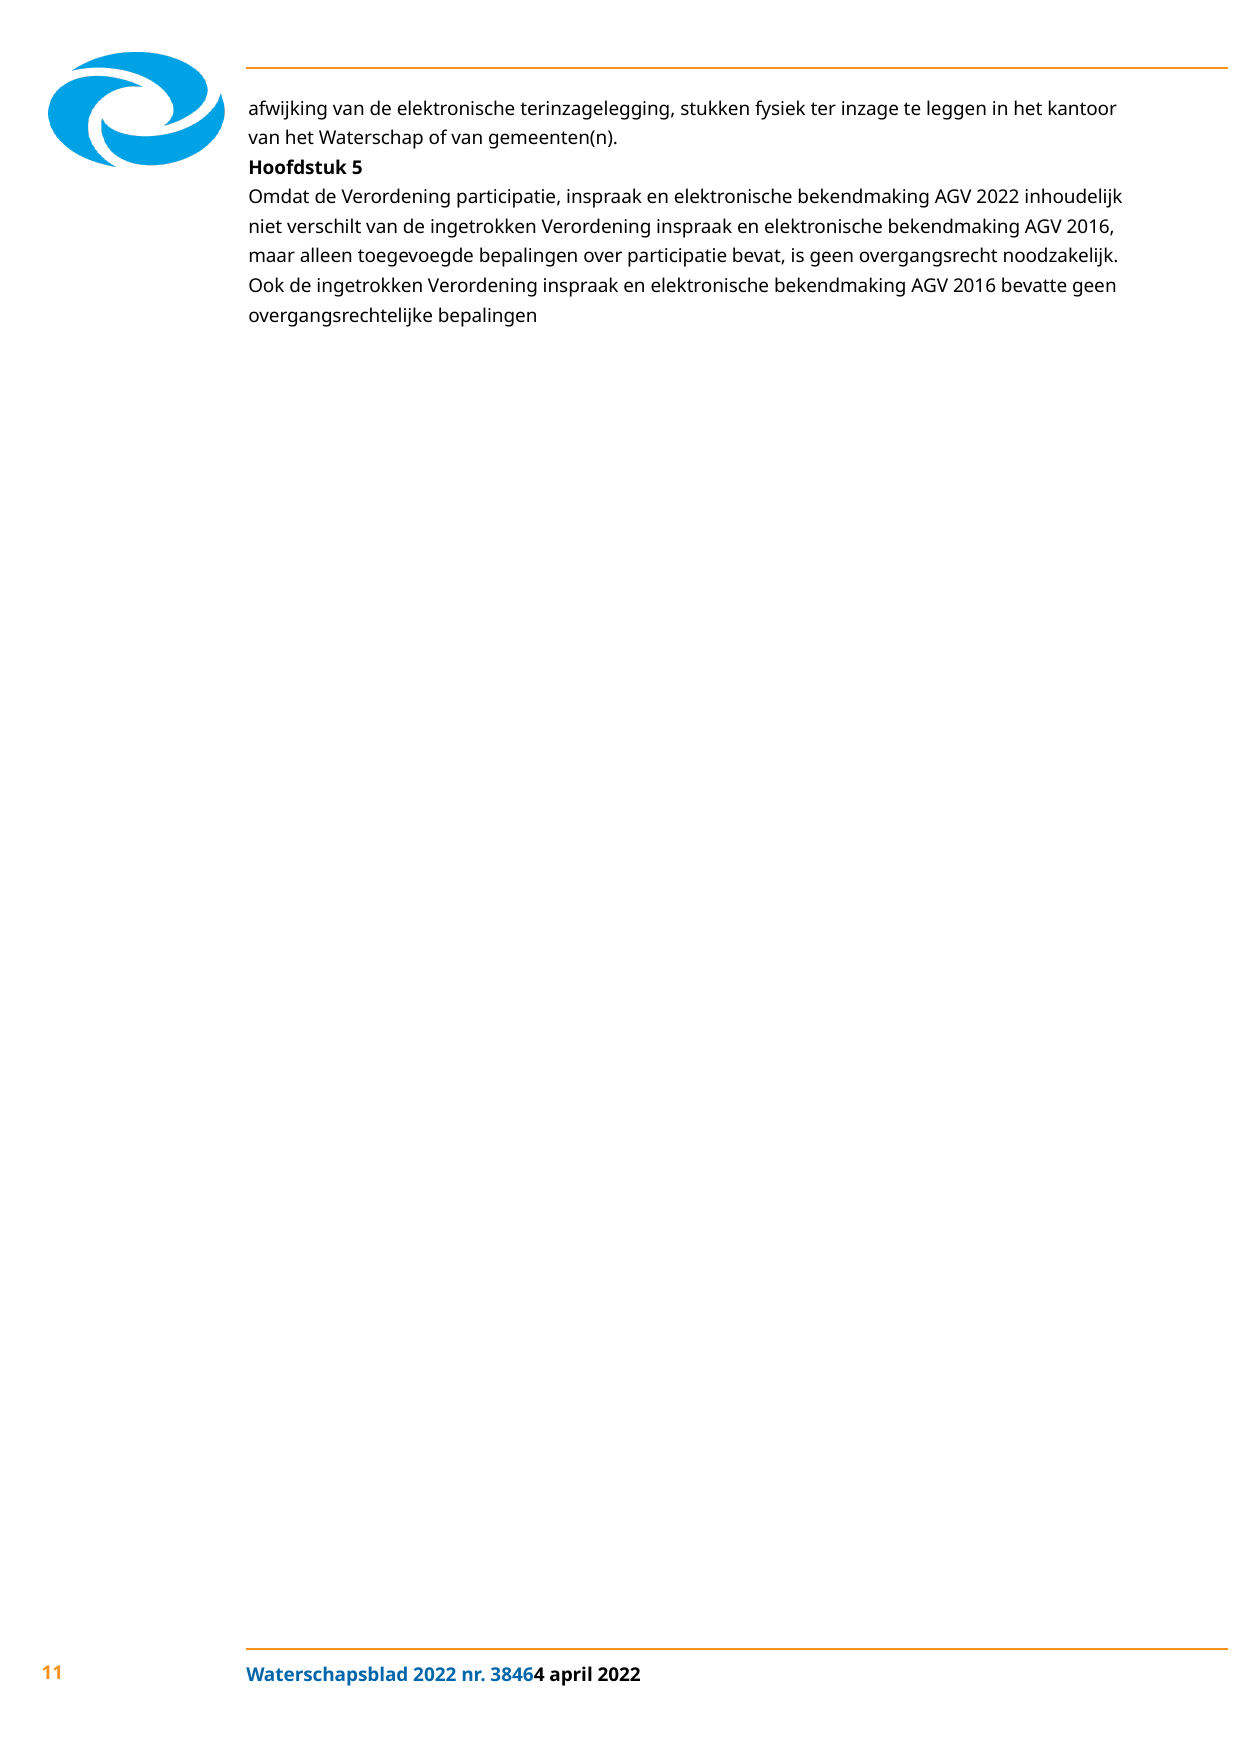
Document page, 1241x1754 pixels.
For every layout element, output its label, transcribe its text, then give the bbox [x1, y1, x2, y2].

picture [41, 47, 231, 172]
text Omdat de Verordening participatie, inspraak en elektronische bekendmaking AGV 2022 inhoudelijk niet verschilt van de ingetrokken Verordening inspraak en elektronische bekendmaking AGV 2016, maar alleen toegevoegde bepalingen over participatie bevat, is geen overgangsrecht noodzakelijk. Ook de ingetrokken Verordening inspraak en elektronische bekendmaking AGV 2016 bevatte geen overgangsrechtelijke bepalingen [248, 183, 1152, 328]
text afwijking van de elektronische terinzagelegging, stukken fysiek ter inzage te leggen in het kantoor van het Waterschap of van gemeenten(n). [248, 95, 1152, 150]
text Hoofdstuk 5 [248, 154, 1152, 180]
